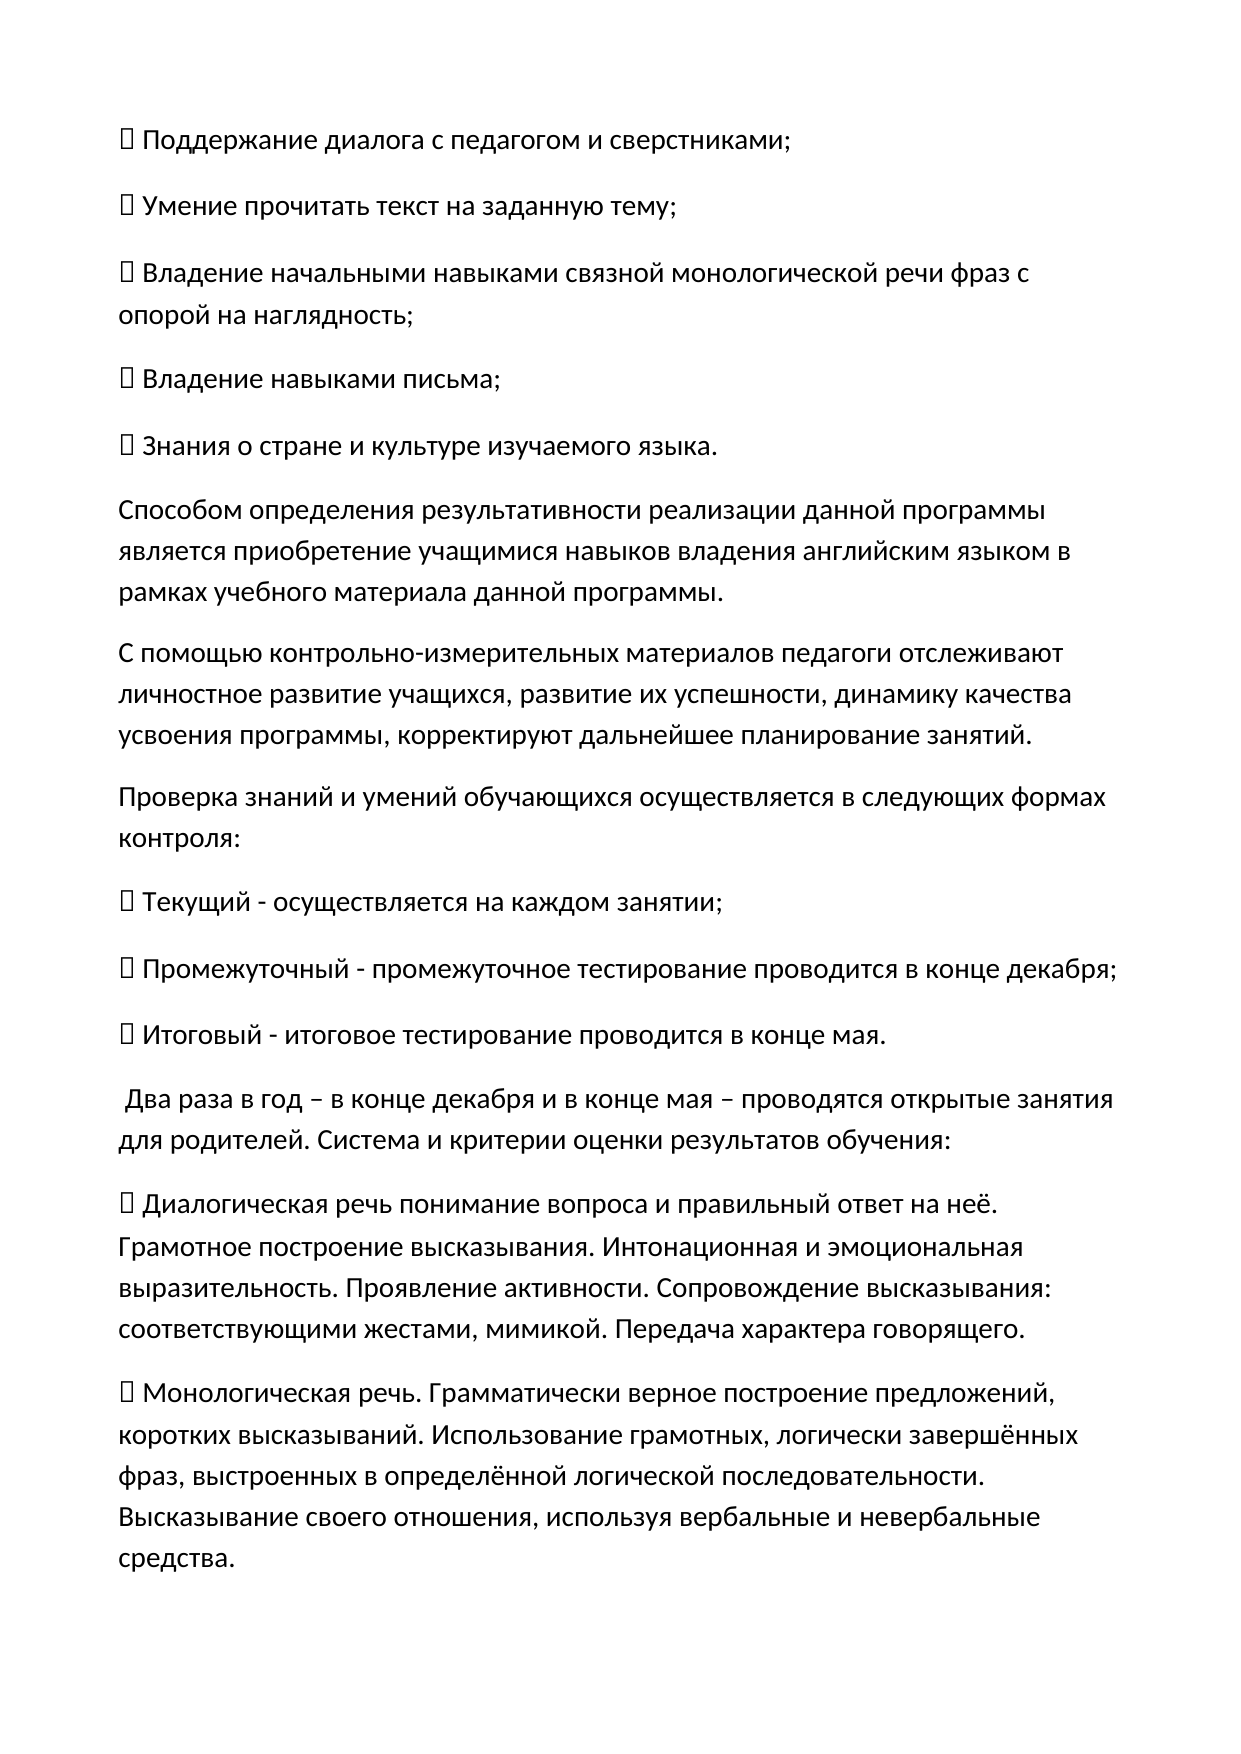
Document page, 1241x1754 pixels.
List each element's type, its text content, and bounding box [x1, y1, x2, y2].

text  Знания о стране и культуре изучаемого языка. [118, 424, 1122, 464]
text Два раза в год – в конце декабря и в конце мая – проводятся открытые занятия для родителей. Система и критерии оценки результатов обучения: [118, 1080, 1122, 1157]
text Способом определения результативности реализации данной программы является приобретение учащимися навыков владения английским языком в рамках учебного материала данной программы. [118, 491, 1122, 608]
text  Текущий - осуществляется на каждом занятии; [118, 881, 1122, 920]
text  Монологическая речь. Грамматически верное построение предложений, коротких высказываний. Использование грамотных, логически завершённых фраз, выстроенных в определённой логической последовательности. Высказывание своего отношения, используя вербальные и невербальные средства. [118, 1371, 1122, 1575]
text  Диалогическая речь понимание вопроса и правильный ответ на неё. Грамотное построение высказывания. Интонационная и эмоциональная выразительность. Проявление активности. Сопровождение высказывания: соответствующими жестами, мимикой. Передача характера говорящего. [118, 1183, 1122, 1345]
text  Промежуточный - промежуточное тестирование проводится в конце декабря; [118, 947, 1122, 987]
text  Владение навыками письма; [118, 358, 1122, 397]
text  Поддержание диалога с педагогом и сверстниками; [118, 118, 1122, 158]
text  Владение начальными навыками связной монологической речи фраз с опорой на наглядность; [118, 251, 1122, 332]
text Проверка знаний и умений обучающихся осуществляется в следующих формах контроля: [118, 778, 1122, 854]
text  Умение прочитать текст на заданную тему; [118, 184, 1122, 224]
text С помощью контрольно-измерительных материалов педагоги отслеживают личностное развитие учащихся, развитие их успешности, динамику качества усвоения программы, корректируют дальнейшее планирование занятий. [118, 634, 1122, 752]
text  Итоговый - итоговое тестирование проводится в конце мая. [118, 1014, 1122, 1053]
